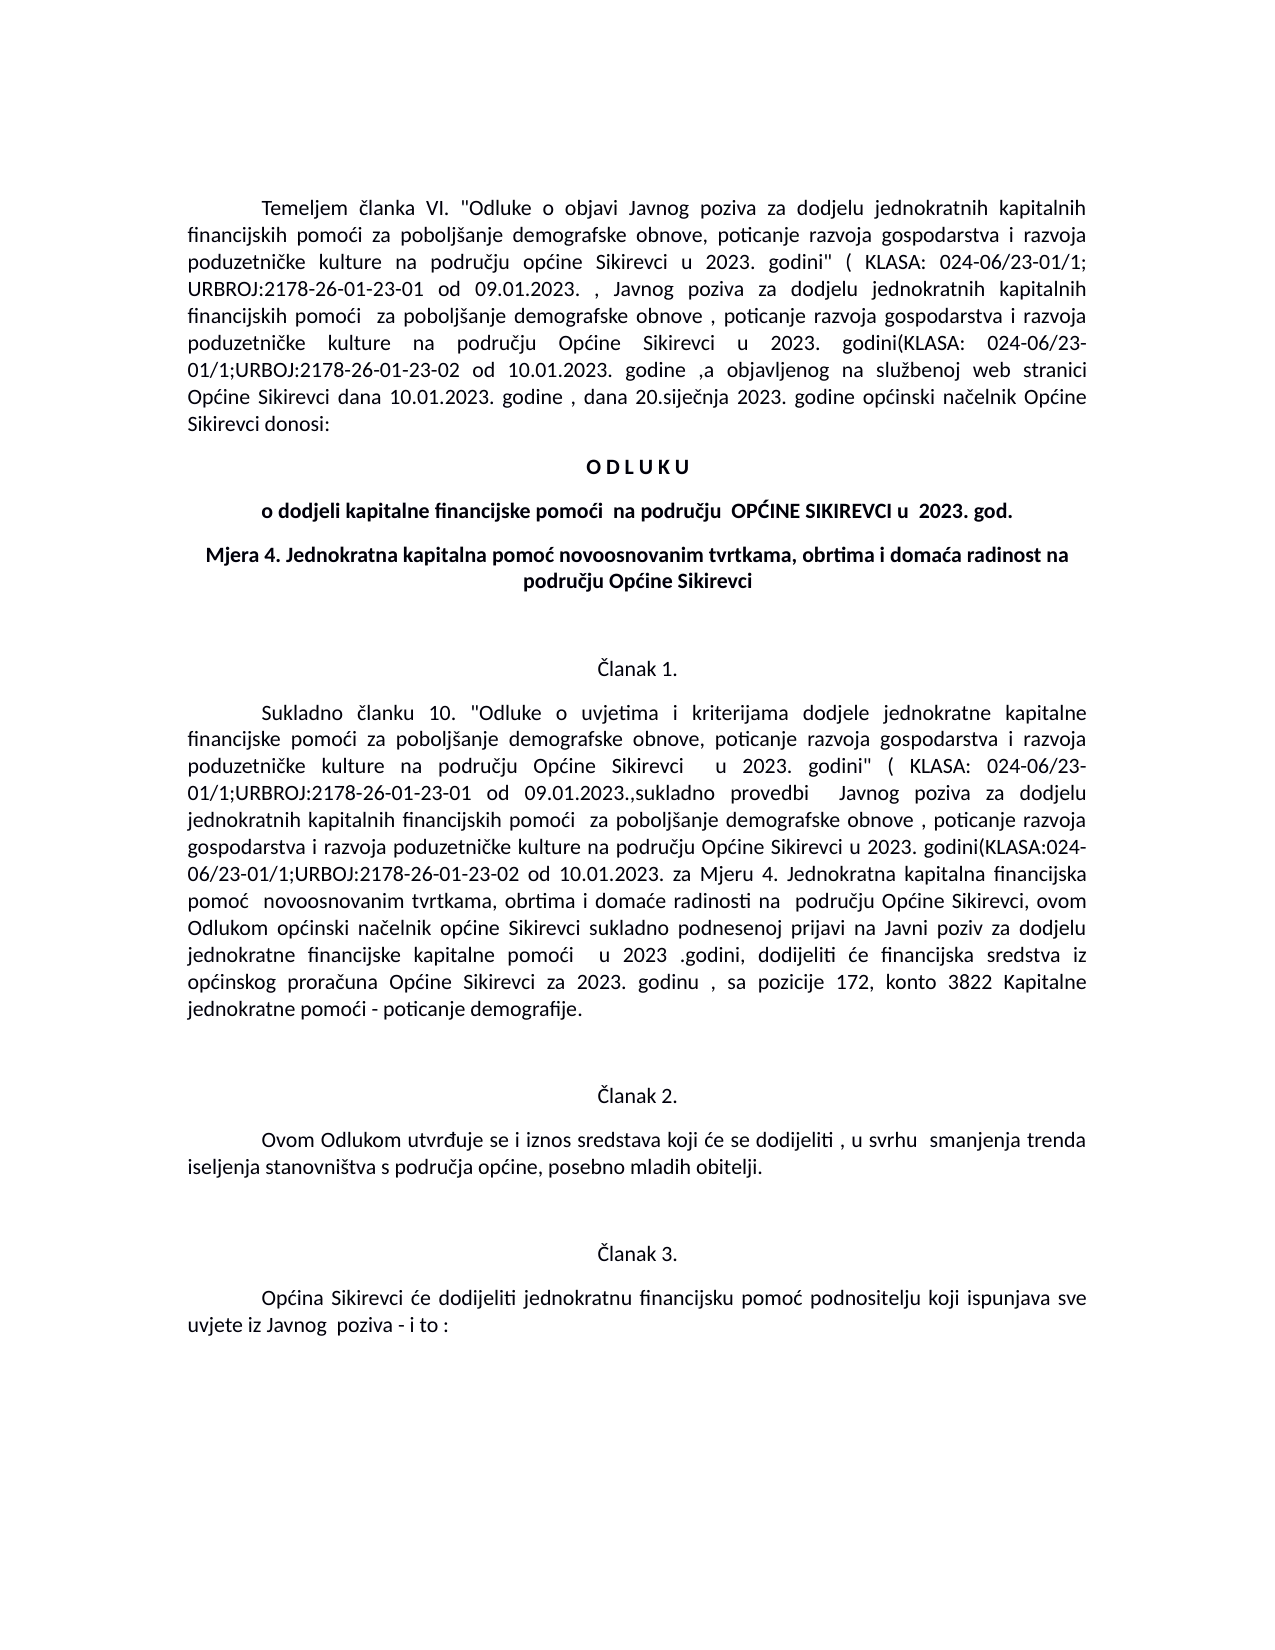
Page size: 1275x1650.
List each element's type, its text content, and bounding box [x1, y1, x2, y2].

text Članak 1. [187, 655, 1087, 682]
text Ovom Odlukom utvrđuje se i iznos sredstava koji će se dodijeliti , u svrhu smanjenja trenda iseljenja stanovništva s područja općine, posebno mladih obitelji. [187, 1126, 1087, 1180]
text Članak 2. [187, 1082, 1087, 1109]
text Općina Sikirevci će dodijeliti jednokratnu financijsku pomoć podnositelju koji ispunjava sve uvjete iz Javnog poziva - i to : [187, 1284, 1087, 1338]
text Sukladno članku 10. "Odluke o uvjetima i kriterijama dodjele jednokratne kapitalne financijske pomoći za poboljšanje demografske obnove, poticanje razvoja gospodarstva i razvoja poduzetničke kulture na području Općine Sikirevci u 2023. godini" ( KLASA: 024-06/23-01/1;URBROJ:2178-26-01-23-01 od 09.01.2023.,sukladno provedbi Javnog poziva za dodjelu jednokratnih kapitalnih financijskih pomoći za poboljšanje demografske obnove , poticanje razvoja gospodarstva i razvoja poduzetničke kulture na području Općine Sikirevci u 2023. godini(KLASA:024-06/23-01/1;URBOJ:2178-26-01-23-02 od 10.01.2023. za Mjeru 4. Jednokratna kapitalna financijska pomoć novoosnovanim tvrtkama, obrtima i domaće radinosti na području Općine Sikirevci, ovom Odlukom općinski načelnik općine Sikirevci sukladno podnesenoj prijavi na Javni poziv za dodjelu jednokratne financijske kapitalne pomoći u 2023 .godini, dodijeliti će financijska sredstva iz općinskog proračuna Općine Sikirevci za 2023. godinu , sa pozicije 172, konto 3822 Kapitalne jednokratne pomoći - poticanje demografije. [187, 698, 1087, 1022]
text O D L U K U [187, 453, 1087, 480]
text o dodjeli kapitalne financijske pomoći na području OPĆINE SIKIREVCI u 2023. god. [187, 497, 1087, 524]
text Mjera 4. Jednokratna kapitalna pomoć novoosnovanim tvrtkama, obrtima i domaća radinost na području Općine Sikirevci [187, 540, 1087, 594]
text Članak 3. [187, 1240, 1087, 1267]
text Temeljem članka VI. "Odluke o objavi Javnog poziva za dodjelu jednokratnih kapitalnih financijskih pomoći za poboljšanje demografske obnove, poticanje razvoja gospodarstva i razvoja poduzetničke kulture na području općine Sikirevci u 2023. godini" ( KLASA: 024-06/23-01/1; URBROJ:2178-26-01-23-01 od 09.01.2023. , Javnog poziva za dodjelu jednokratnih kapitalnih financijskih pomoći za poboljšanje demografske obnove , poticanje razvoja gospodarstva i razvoja poduzetničke kulture na području Općine Sikirevci u 2023. godini(KLASA: 024-06/23-01/1;URBOJ:2178-26-01-23-02 od 10.01.2023. godine ,a objavljenog na službenoj web stranici Općine Sikirevci dana 10.01.2023. godine , dana 20.siječnja 2023. godine općinski načelnik Općine Sikirevci donosi: [187, 194, 1087, 436]
